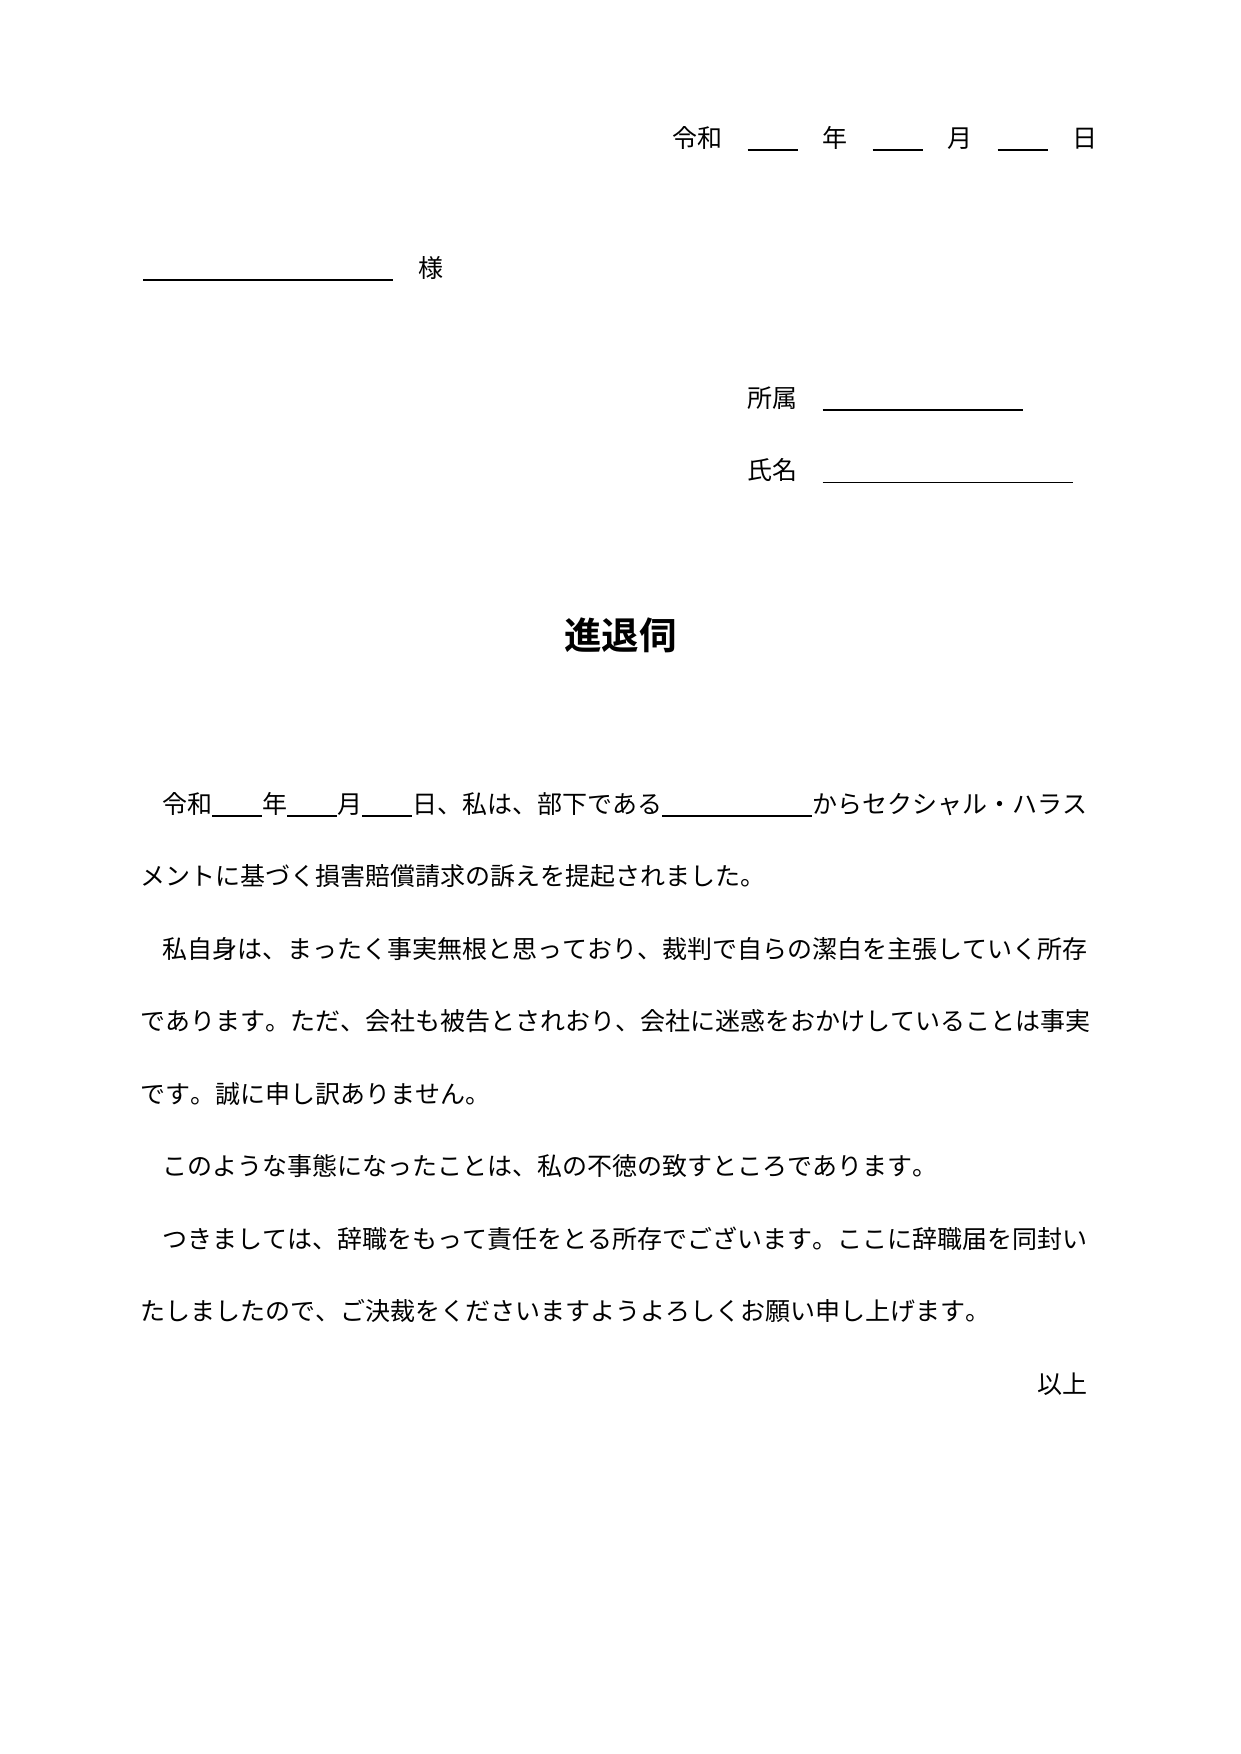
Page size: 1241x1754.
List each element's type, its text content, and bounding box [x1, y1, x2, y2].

text このような事態になったことは、私の不徳の致すところであります。 [140, 1147, 1100, 1183]
text 以上 [140, 1364, 1100, 1400]
text 所属 [118, 378, 1122, 414]
text つきましては、辞職をもって責任をとる所存でございます。ここに辞職届を同封いたしましたので、ご決裁をくださいますようよろしくお願い申し上げます。 [140, 1219, 1100, 1328]
title 進退伺 [118, 606, 1122, 660]
text 令和 年 月 日 [118, 118, 1122, 154]
text 令和 年 月 日、私は、部下である からセクシャル・ハラスメントに基づく損害賠償請求の訴えを提起されました。 [140, 784, 1100, 893]
text 私自身は、まったく事実無根と思っており、裁判で自らの潔白を主張していく所存であります。ただ、会社も被告とされおり、会社に迷惑をおかけしていることは事実です。誠に申し訳ありません。 [140, 929, 1100, 1110]
text 様 [118, 248, 1122, 284]
text 氏名 [118, 451, 1122, 487]
